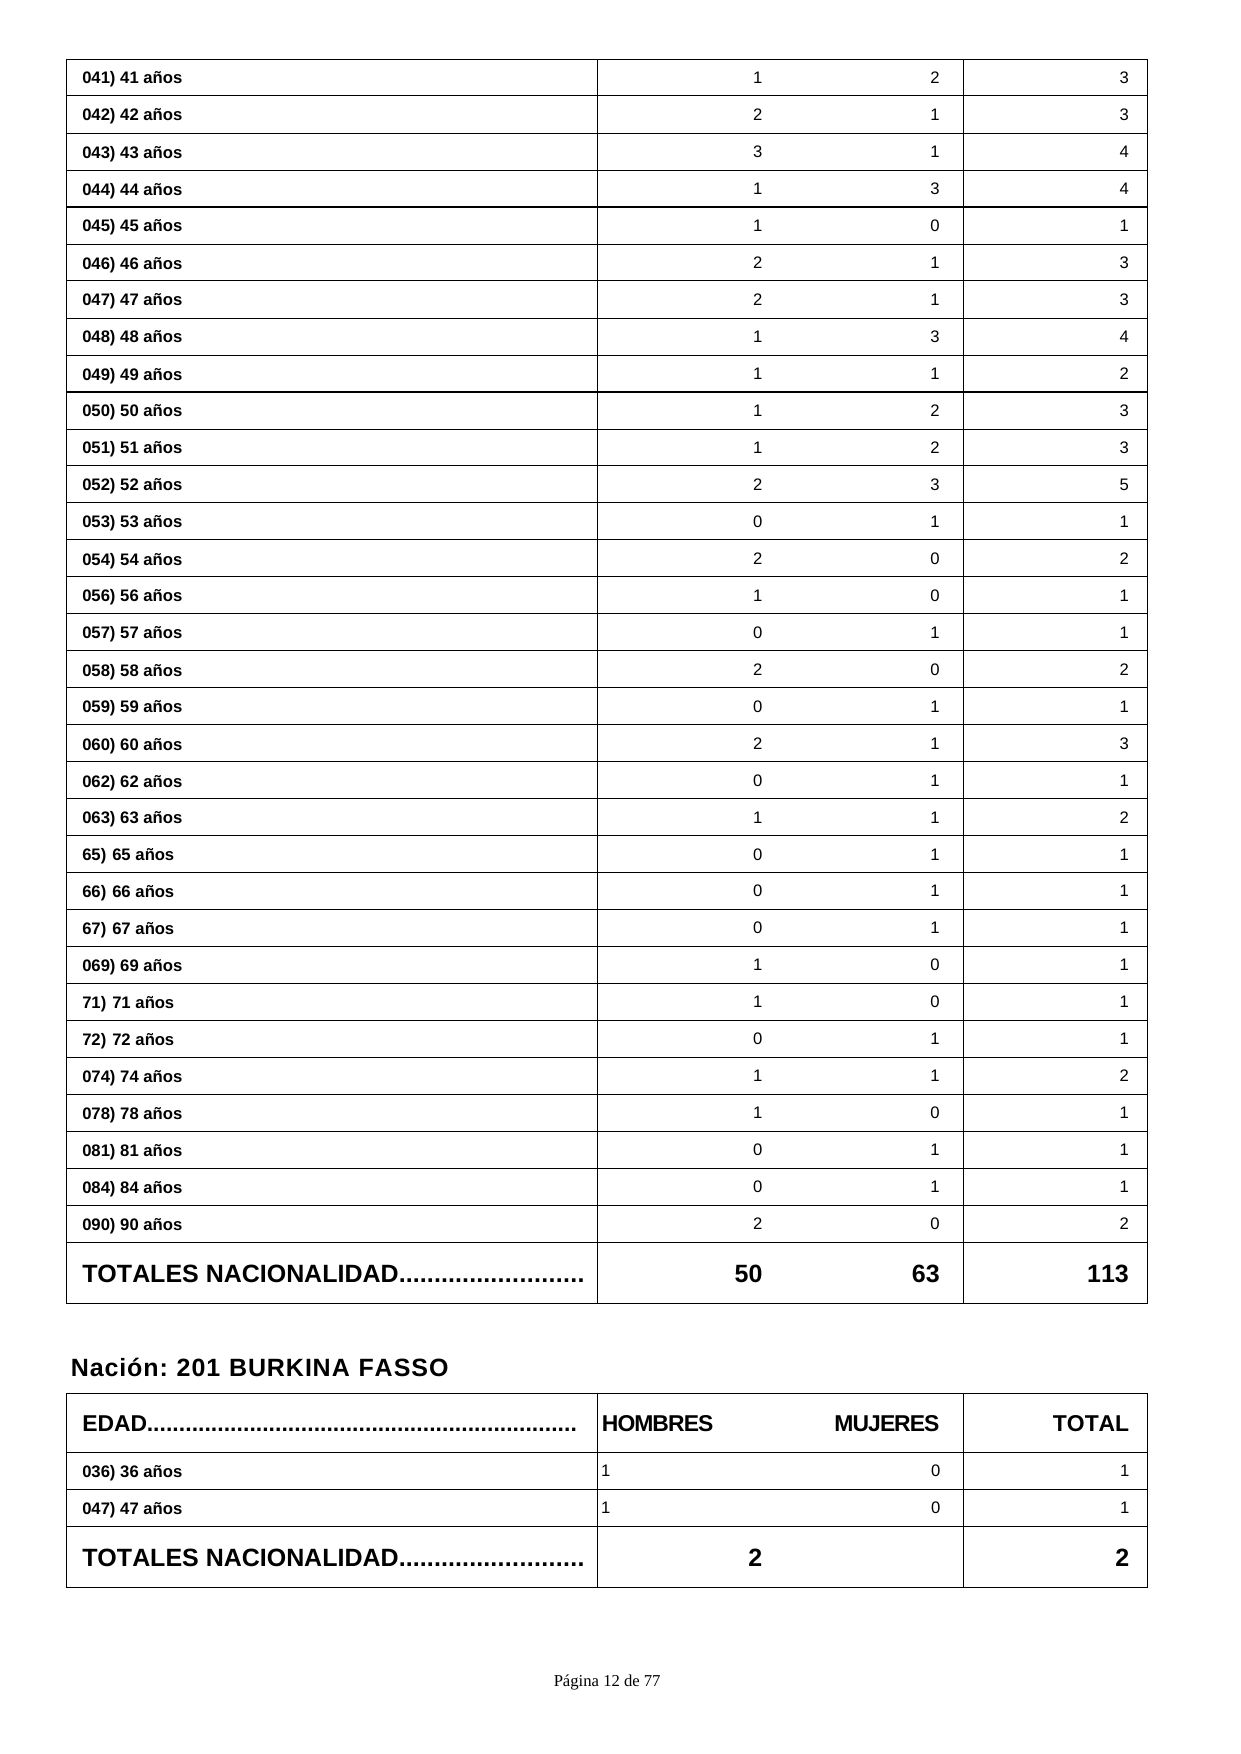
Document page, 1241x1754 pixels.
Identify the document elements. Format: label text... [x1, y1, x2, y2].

table_cell 1 [598, 577, 838, 613]
table_cell 0 [598, 836, 838, 872]
table_cell 1 [838, 799, 963, 835]
table_cell 67 años [67, 910, 597, 946]
table_cell 0 [838, 208, 963, 243]
table_cell 2 [964, 1527, 1147, 1587]
table_cell 0 [838, 651, 963, 687]
table_header 3 [964, 60, 1147, 95]
table_cell 1 [964, 1132, 1147, 1168]
table_cell 1 [838, 1058, 963, 1094]
table_cell 0 [838, 1095, 963, 1131]
table_cell 045) 45 años [67, 208, 597, 243]
table_header EDAD [67, 1394, 597, 1452]
table_cell 3 [964, 245, 1147, 280]
table_cell 1 [838, 1169, 963, 1205]
table_cell 054) 54 años [67, 540, 597, 576]
table_cell 2 [964, 651, 1147, 687]
table_cell 043) 43 años [67, 134, 597, 169]
table_cell 1 [964, 688, 1147, 724]
table_cell 056) 56 años [67, 577, 597, 613]
table_cell 2 [598, 540, 838, 576]
table_cell 1 [964, 836, 1147, 872]
table_cell 1 [964, 577, 1147, 613]
table_cell 4 [964, 171, 1147, 206]
table_cell 1 [598, 1058, 838, 1094]
table_cell 048) 48 años [67, 319, 597, 354]
table_cell 1 [964, 1095, 1147, 1131]
table_cell 1 [964, 1453, 1147, 1489]
table_cell 2 [598, 245, 838, 280]
table_cell 1 [964, 984, 1147, 1020]
table_cell 078) 78 años [67, 1095, 597, 1131]
table_cell 1 [598, 319, 838, 354]
table_cell 044) 44 años [67, 171, 597, 206]
table_cell 0 [838, 1206, 963, 1242]
table_cell 3 [838, 171, 963, 206]
text Página 12 de 77 [63, 1671, 1151, 1690]
table_cell 50 [598, 1243, 838, 1302]
table_cell 0 [838, 540, 963, 576]
table_cell 1 [838, 762, 963, 798]
table_cell 3 [964, 96, 1147, 132]
table_cell 053) 53 años [67, 503, 597, 539]
table_cell 057) 57 años [67, 614, 597, 650]
table_cell 059) 59 años [67, 688, 597, 724]
table_cell 1 [964, 614, 1147, 650]
table_cell 0 [598, 910, 838, 946]
table_cell 1 [598, 393, 838, 428]
table_cell 036) 36 años [67, 1453, 597, 1489]
table_cell 3 [964, 393, 1147, 428]
table_cell 047) 47 años [67, 1490, 597, 1526]
table_cell 1 [964, 503, 1147, 539]
table_cell 1 [964, 762, 1147, 798]
table_cell 2 [964, 1206, 1147, 1242]
table_cell 1 [598, 430, 838, 465]
table_cell 1 [838, 614, 963, 650]
table_cell 3 [964, 281, 1147, 317]
table_cell 1 [838, 910, 963, 946]
table_cell 1 [598, 1095, 838, 1131]
table_cell 0 [598, 762, 838, 798]
table_cell 4 [964, 319, 1147, 354]
text Nación: 201 BURKINA FASSO [71, 1355, 1151, 1381]
table_cell 050) 50 años [67, 393, 597, 428]
table_cell 1 [838, 96, 963, 132]
table_cell 1 [964, 1169, 1147, 1205]
table_header 1 [598, 60, 838, 95]
table_cell 2 [598, 281, 838, 317]
table_cell 1 [838, 1132, 963, 1168]
table_header TOTAL [964, 1394, 1147, 1452]
table_cell 4 [964, 134, 1147, 169]
table_cell 3 [838, 319, 963, 354]
table_cell 2 [964, 799, 1147, 835]
table_cell 1 [838, 281, 963, 317]
table_cell 1 [598, 984, 838, 1020]
table_cell 2 [964, 540, 1147, 576]
table_cell 0 [838, 947, 963, 983]
table_cell 052) 52 años [67, 466, 597, 502]
table_cell 66 años [67, 873, 597, 909]
table_cell 3 [838, 466, 963, 502]
table_cell 058) 58 años [67, 651, 597, 687]
table_cell 074) 74 años [67, 1058, 597, 1094]
table_cell 65 años [67, 836, 597, 872]
table_cell 1 [838, 873, 963, 909]
table_cell 1 0 [598, 1490, 963, 1526]
table_header HOMBRES MUJERES [598, 1394, 963, 1452]
table_cell 63 [838, 1243, 963, 1302]
table_cell 1 [598, 171, 838, 206]
table_cell 0 [598, 1169, 838, 1205]
table_cell 0 [598, 503, 838, 539]
table_cell 042) 42 años [67, 96, 597, 132]
table_cell 081) 81 años [67, 1132, 597, 1168]
table_cell 1 [838, 836, 963, 872]
table_cell 1 [838, 356, 963, 391]
table_cell 1 [838, 503, 963, 539]
table_cell 71 años [67, 984, 597, 1020]
table_cell 069) 69 años [67, 947, 597, 983]
table_cell 1 [598, 947, 838, 983]
table_cell 0 [838, 984, 963, 1020]
table_header 2 [838, 60, 963, 95]
table_cell 72 años [67, 1021, 597, 1057]
table_header 041) 41 años [67, 60, 597, 95]
table_cell 3 [964, 725, 1147, 761]
table_cell 2 [964, 1058, 1147, 1094]
table_cell 0 [598, 873, 838, 909]
table_cell 2 [598, 725, 838, 761]
table_cell 3 [964, 430, 1147, 465]
table_cell 046) 46 años [67, 245, 597, 280]
table_cell 090) 90 años [67, 1206, 597, 1242]
table_cell TOTALES NACIONALIDAD [67, 1527, 597, 1587]
table_cell 1 [964, 910, 1147, 946]
table_cell 0 [598, 688, 838, 724]
table_cell 1 [838, 725, 963, 761]
table_cell 1 0 [598, 1453, 963, 1489]
table_cell 113 [964, 1243, 1147, 1302]
table_cell 049) 49 años [67, 356, 597, 391]
table_cell 0 [598, 614, 838, 650]
table_cell 1 [598, 799, 838, 835]
table_cell 1 [964, 947, 1147, 983]
table_cell 1 [838, 1021, 963, 1057]
table_cell 3 [598, 134, 838, 169]
table_cell 1 [838, 245, 963, 280]
table_cell 2 [838, 430, 963, 465]
table_cell 1 [838, 688, 963, 724]
table_cell 047) 47 años [67, 281, 597, 317]
table_cell 2 [598, 651, 838, 687]
table_cell 1 [964, 208, 1147, 243]
table_cell 1 [598, 356, 838, 391]
table_cell 0 [598, 1132, 838, 1168]
table_cell 2 [598, 466, 838, 502]
table_cell 2 [598, 96, 838, 132]
table_cell 1 [598, 208, 838, 243]
table_cell 0 [838, 577, 963, 613]
table_cell 084) 84 años [67, 1169, 597, 1205]
table_cell 063) 63 años [67, 799, 597, 835]
table_cell 1 [838, 134, 963, 169]
table_cell 1 [964, 1490, 1147, 1526]
table_cell 062) 62 años [67, 762, 597, 798]
table_cell TOTALES NACIONALIDAD [67, 1243, 597, 1302]
table_cell 051) 51 años [67, 430, 597, 465]
table_cell 5 [964, 466, 1147, 502]
table_cell 2 [964, 356, 1147, 391]
table_cell 1 [964, 1021, 1147, 1057]
table_cell 1 [964, 873, 1147, 909]
table_cell 2 [598, 1206, 838, 1242]
table_cell 2 [838, 393, 963, 428]
table_cell 060) 60 años [67, 725, 597, 761]
table_cell 2 [598, 1527, 963, 1587]
table_cell 0 [598, 1021, 838, 1057]
